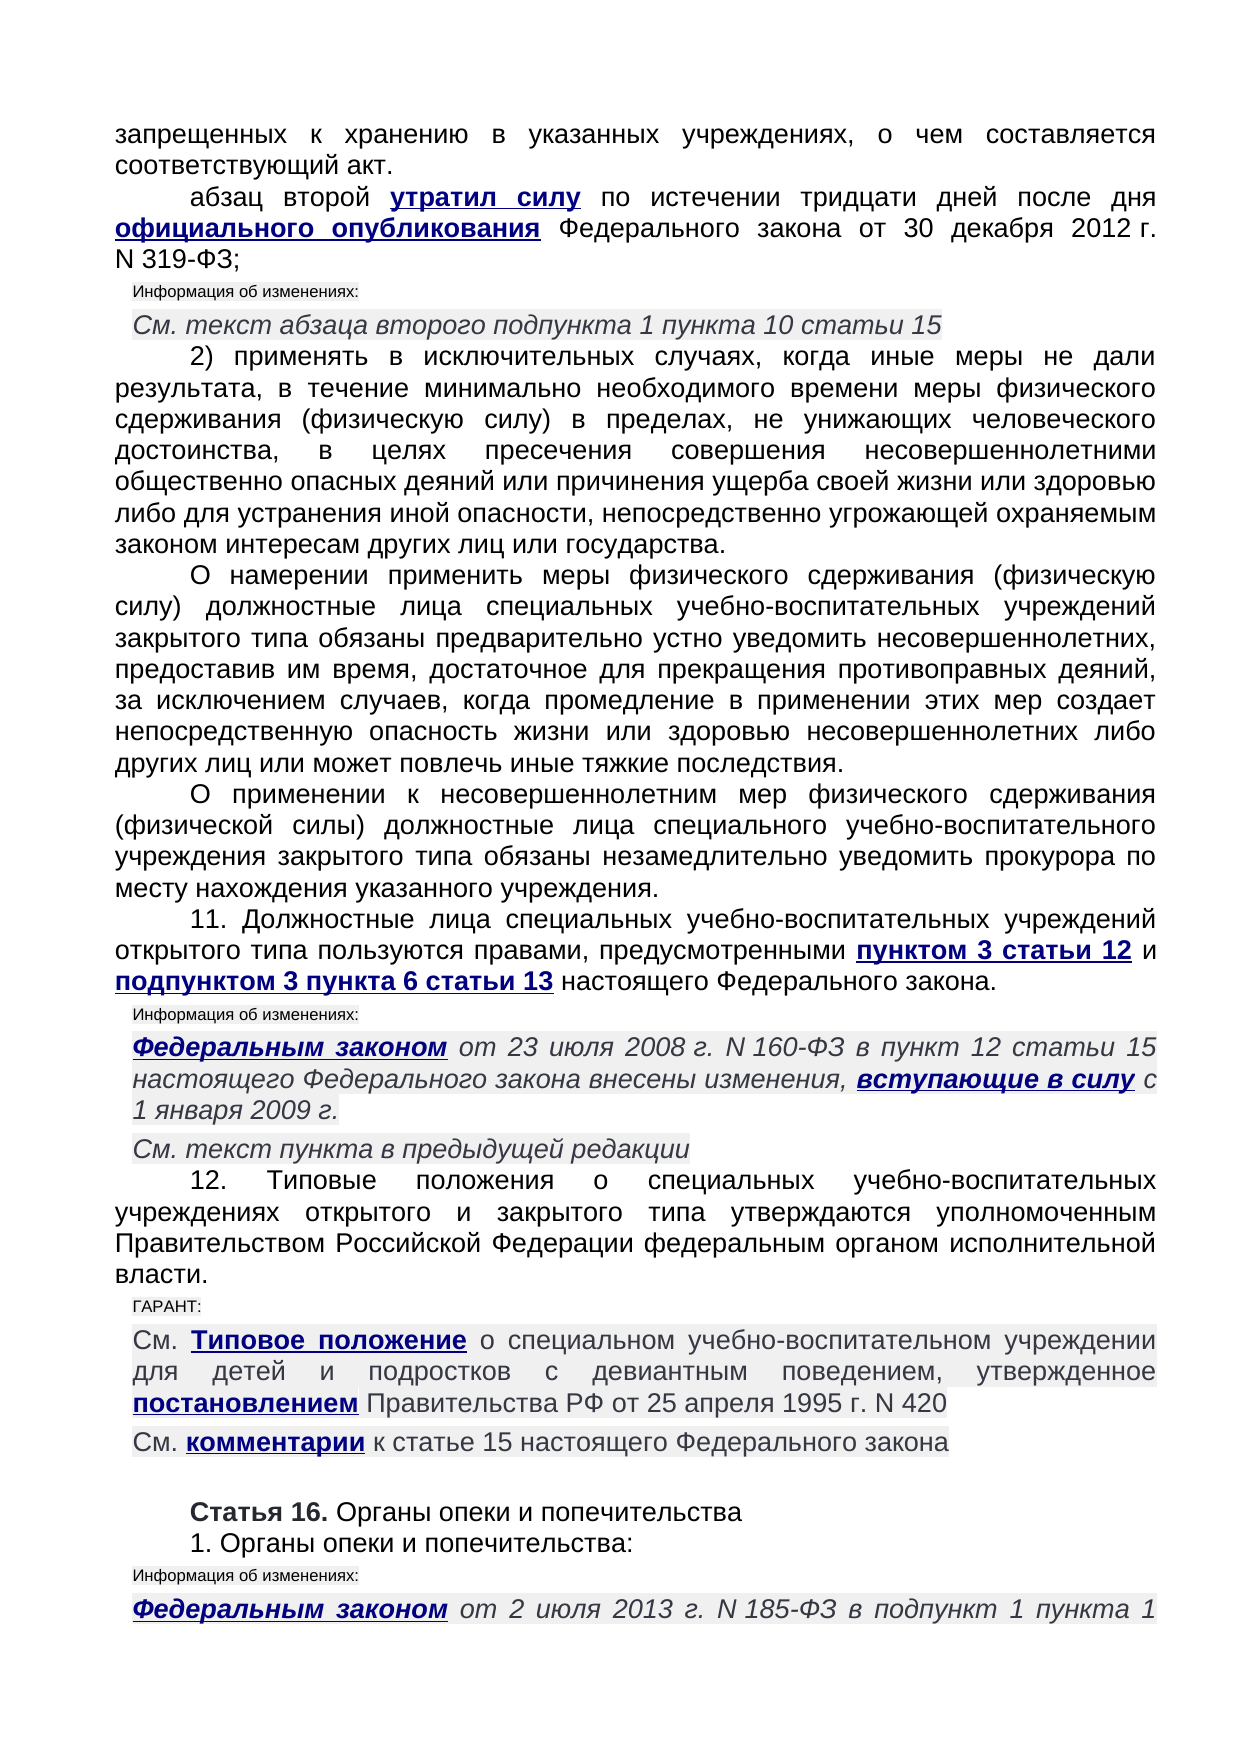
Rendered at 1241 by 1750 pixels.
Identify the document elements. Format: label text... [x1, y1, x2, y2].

text 11. Должностные лица специальных учебно-воспитательных учреждений открытого типа пользуются правами, предусмотренными пунктом 3 статьи 12 и подпунктом 3 пункта 6 статьи 13 настоящего Федерального закона. [114, 903, 1157, 997]
text абзац второй утратил силу по истечении тридцати дней после дня официального опубликования Федерального закона от 30 декабря 2012 г. N 319-ФЗ; [114, 181, 1157, 274]
text См. текст пункта в предыдущей редакции [690, 1133, 1157, 1164]
text Информация об изменениях: [132, 1004, 1157, 1024]
text О применении к несовершеннолетним мер физического сдерживания (физической силы) должностные лица специального учебно-воспитательного учреждения закрытого типа обязаны незамедлительно уведомить прокурора по месту нахождения указанного учреждения. [114, 778, 1157, 903]
text О намерении применить меры физического сдерживания (физическую силу) должностные лица специальных учебно-воспитательных учреждений закрытого типа обязаны предварительно устно уведомить несовершеннолетних, предоставив им время, достаточное для прекращения противоправных деяний, за исключением случаев, когда промедление в применении этих мер создает непосредственную опасность жизни или здоровью несовершеннолетних либо других лиц или может повлечь иные тяжкие последствия. [114, 559, 1157, 778]
text 12. Типовые положения о специальных учебно-воспитательных учреждениях открытого и закрытого типа утверждаются уполномоченным Правительством Российской Федерации федеральным органом исполнительной власти. [114, 1164, 1157, 1289]
text Информация об изменениях: [359, 282, 1157, 301]
text ГАРАНТ: [201, 1297, 1157, 1316]
text Информация об изменениях: [359, 1566, 1157, 1585]
text Статья 16. Органы опеки и попечительства [189, 1496, 1157, 1527]
text 1. Органы опеки и попечительства: [114, 1527, 1157, 1558]
text См. текст абзаца второго подпункта 1 пункта 10 статьи 15 [942, 309, 1157, 340]
text См. Типовое положение о специальном учебно-воспитательном учреждении для детей и подростков с девиантным поведением, утвержденное постановлением Правительства РФ от 25 апреля 1995 г. N 420 [947, 1387, 1157, 1418]
text См. комментарии к статье 15 настоящего Федерального закона [949, 1426, 1157, 1457]
text запрещенных к хранению в указанных учреждениях, о чем составляется соответствующий акт. [114, 118, 1157, 181]
text Федеральным законом от 23 июля 2008 г. N 160-ФЗ в пункт 12 статьи 15 настоящего Федерального закона внесены изменения, вступающие в силу с 1 января 2009 г. [339, 1094, 1157, 1125]
text 2) применять в исключительных случаях, когда иные меры не дали результата, в течение минимально необходимого времени меры физического сдерживания (физическую силу) в пределах, не унижающих человеческого достоинства, в целях пресечения совершения несовершеннолетними общественно опасных деяний или причинения ущерба своей жизни или здоровью либо для устранения иной опасности, непосредственно угрожающей охраняемым законом интересам других лиц или государства. [114, 340, 1157, 559]
